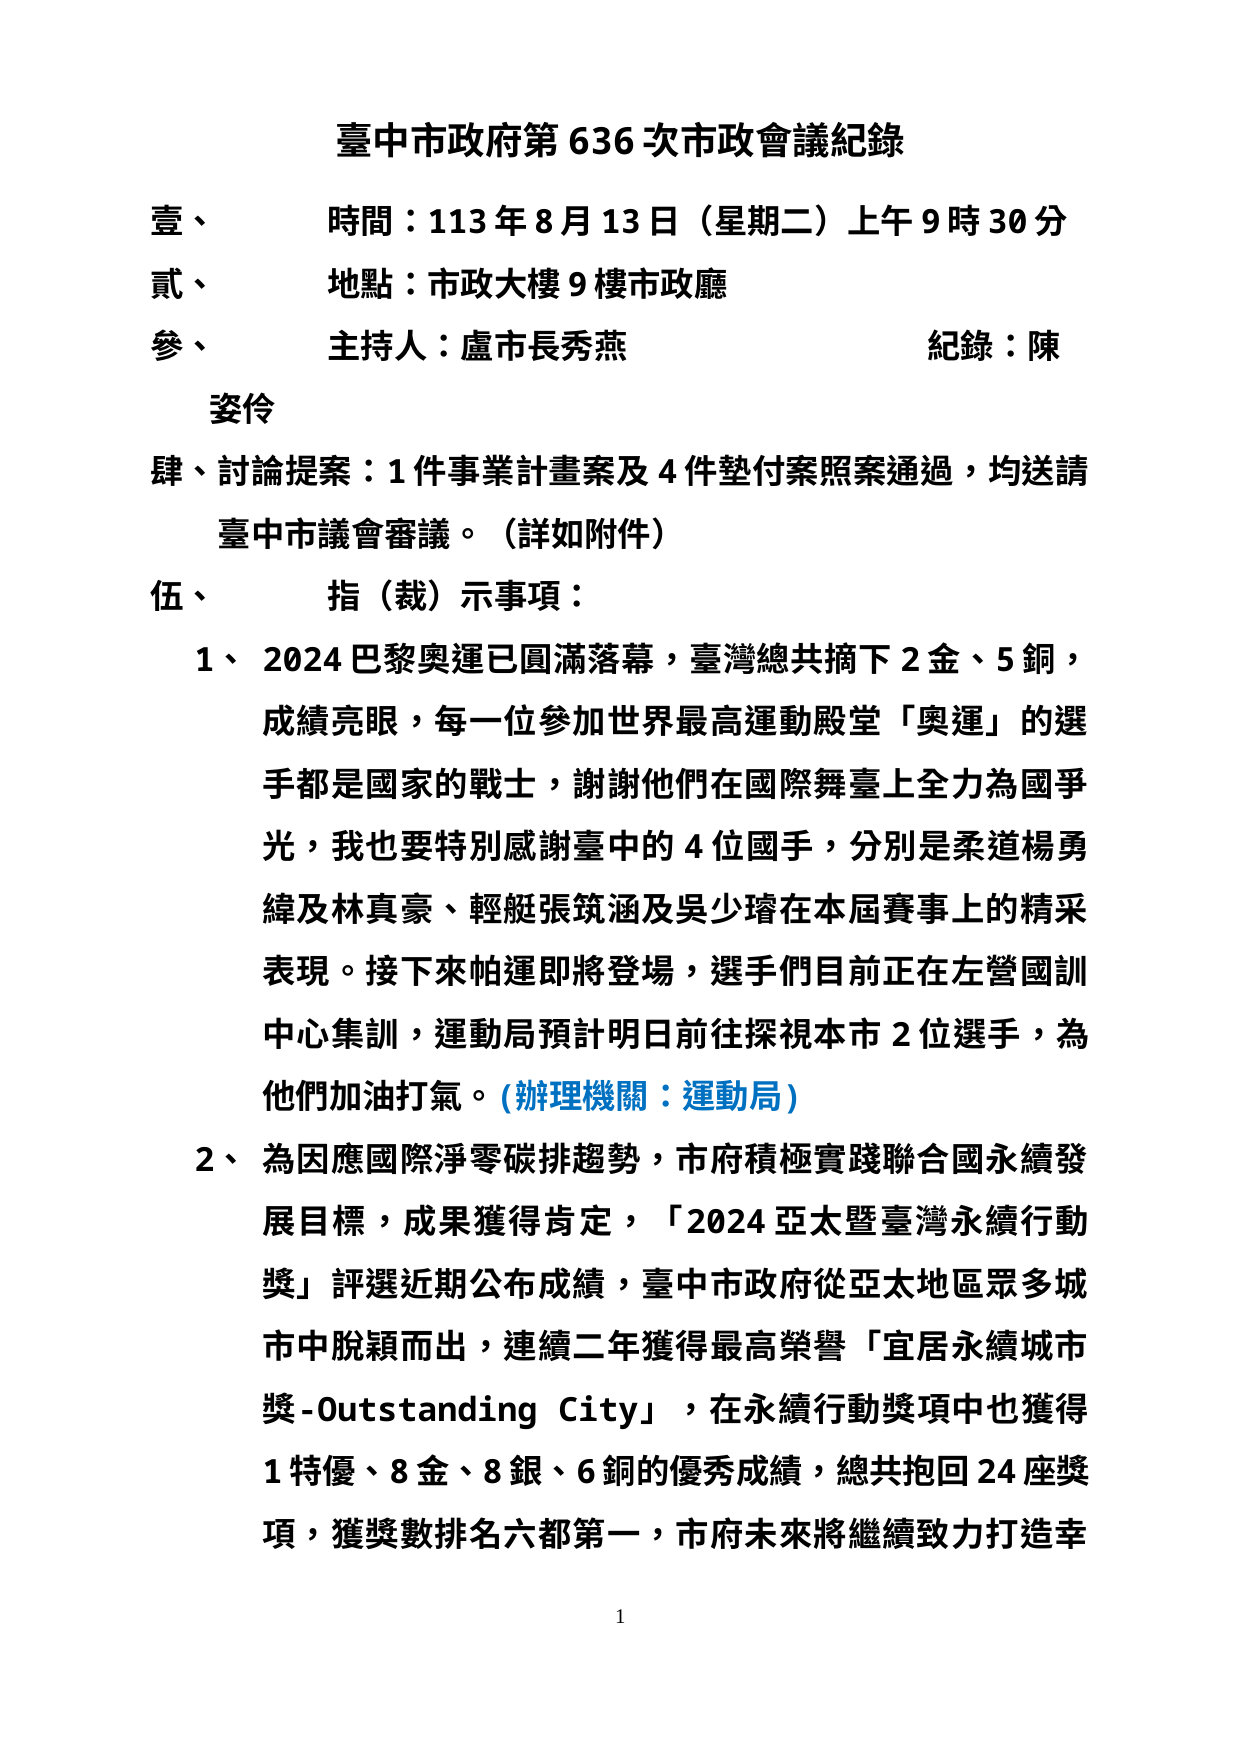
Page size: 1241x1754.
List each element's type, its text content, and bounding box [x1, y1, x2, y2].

list 為因應國際淨零碳排趨勢，市府積極實踐聯合國永續發展目標，成果獲得肯定，「2024亞太暨臺灣永續行動獎」評選近期公布成績，臺中市政府從亞太地區眾多城市中脫穎而出，連續二年獲得最高榮譽「宜居永續城市獎-Outstanding City」，在永續行動獎項中也獲得1特優、8金、8銀、6銅的優秀成績，總共抱回24座獎項，獲獎數排名六都第一，市府未來將繼續致力打造幸 [194, 1115, 1090, 1552]
list 地點：市政大樓9樓市政廳 [150, 240, 1090, 302]
text 臺中市政府第636次市政會議紀錄 [150, 96, 1090, 159]
list 討論提案：1件事業計畫案及4件墊付案照案通過，均送請臺中市議會審議。（詳如附件） [150, 427, 1090, 552]
list 主持人：盧市長秀燕 紀錄：陳姿伶 [150, 302, 1090, 427]
list 時間：113年8月13日（星期二）上午9時30分 [150, 177, 1090, 240]
list 2024巴黎奧運已圓滿落幕，臺灣總共摘下2金、5銅，成績亮眼，每一位參加世界最高運動殿堂「奧運」的選手都是國家的戰士，謝謝他們在國際舞臺上全力為國爭光，我也要特別感謝臺中的4位國手，分別是柔道楊勇緯及林真豪、輕艇張筑涵及吳少璿在本屆賽事上的精采表現。接下來帕運即將登場，選手們目前正在左營國訓中心集訓，運動局預計明日前往探視本市2位選手，為他們加油打氣。(辦理機關：運動局) [194, 615, 1090, 1115]
list 指（裁）示事項： [150, 552, 1090, 615]
